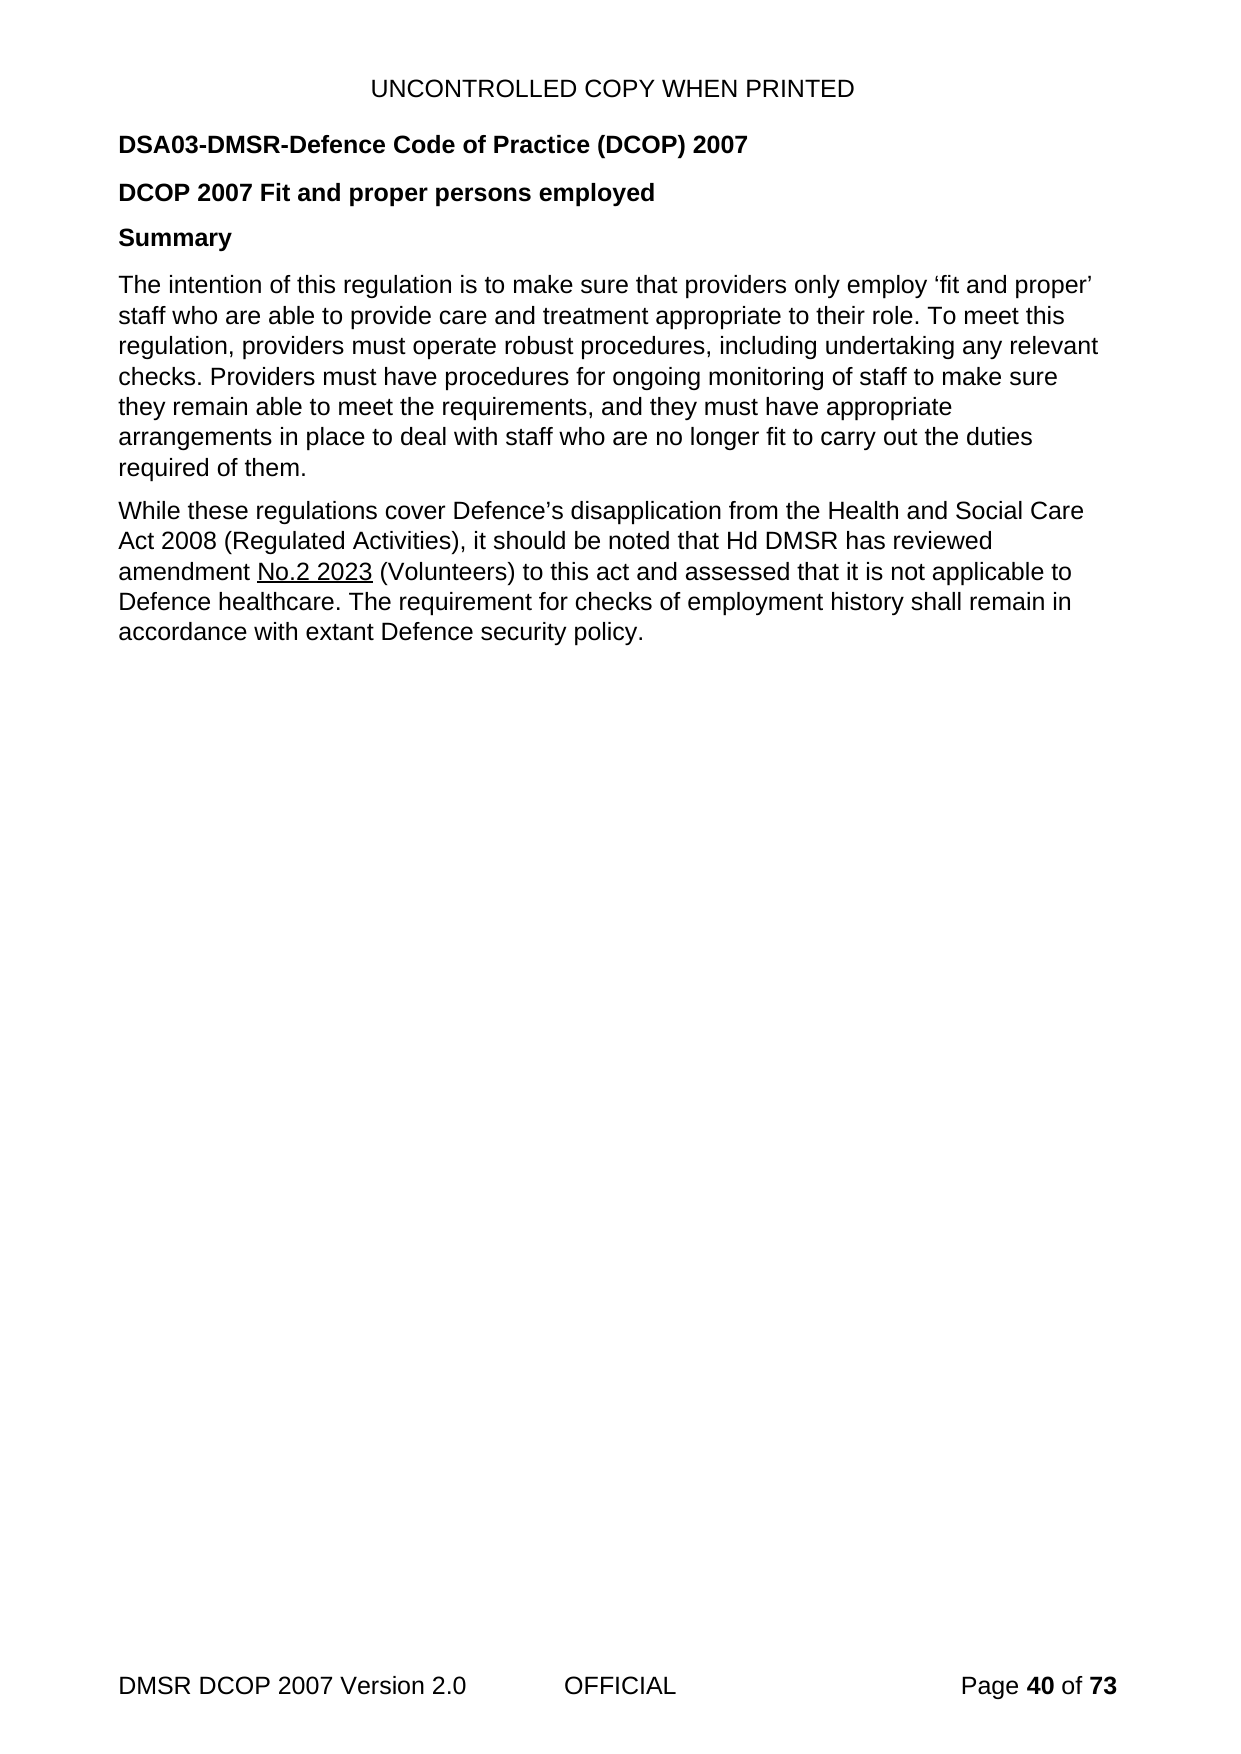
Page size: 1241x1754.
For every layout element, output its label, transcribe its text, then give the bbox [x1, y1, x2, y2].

text The intention of this regulation is to make sure that providers only employ ‘fit and proper’ staff who are able to provide care and treatment appropriate to their role. To meet this regulation, providers must operate robust procedures, including undertaking any relevant checks. Providers must have procedures for ongoing monitoring of staff to make sure they remain able to meet the requirements, and they must have appropriate arrangements in place to deal with staff who are no longer fit to carry out the duties required of them. [118, 270, 1107, 481]
text DSA03-DMSR-Defence Code of Practice (DCOP) 2007 [118, 131, 1107, 159]
text Summary [118, 223, 1107, 252]
subtitle DCOP 2007 Fit and proper persons employed [118, 178, 1107, 206]
text While these regulations cover Defence’s disapplication from the Health and Social Care Act 2008 (Regulated Activities), it should be noted that Hd DMSR has reviewed amendment No.2 2023 (Volunteers) to this act and assessed that it is not applicable to Defence healthcare. The requirement for checks of employment history shall remain in accordance with extant Defence security policy. [118, 496, 1107, 646]
